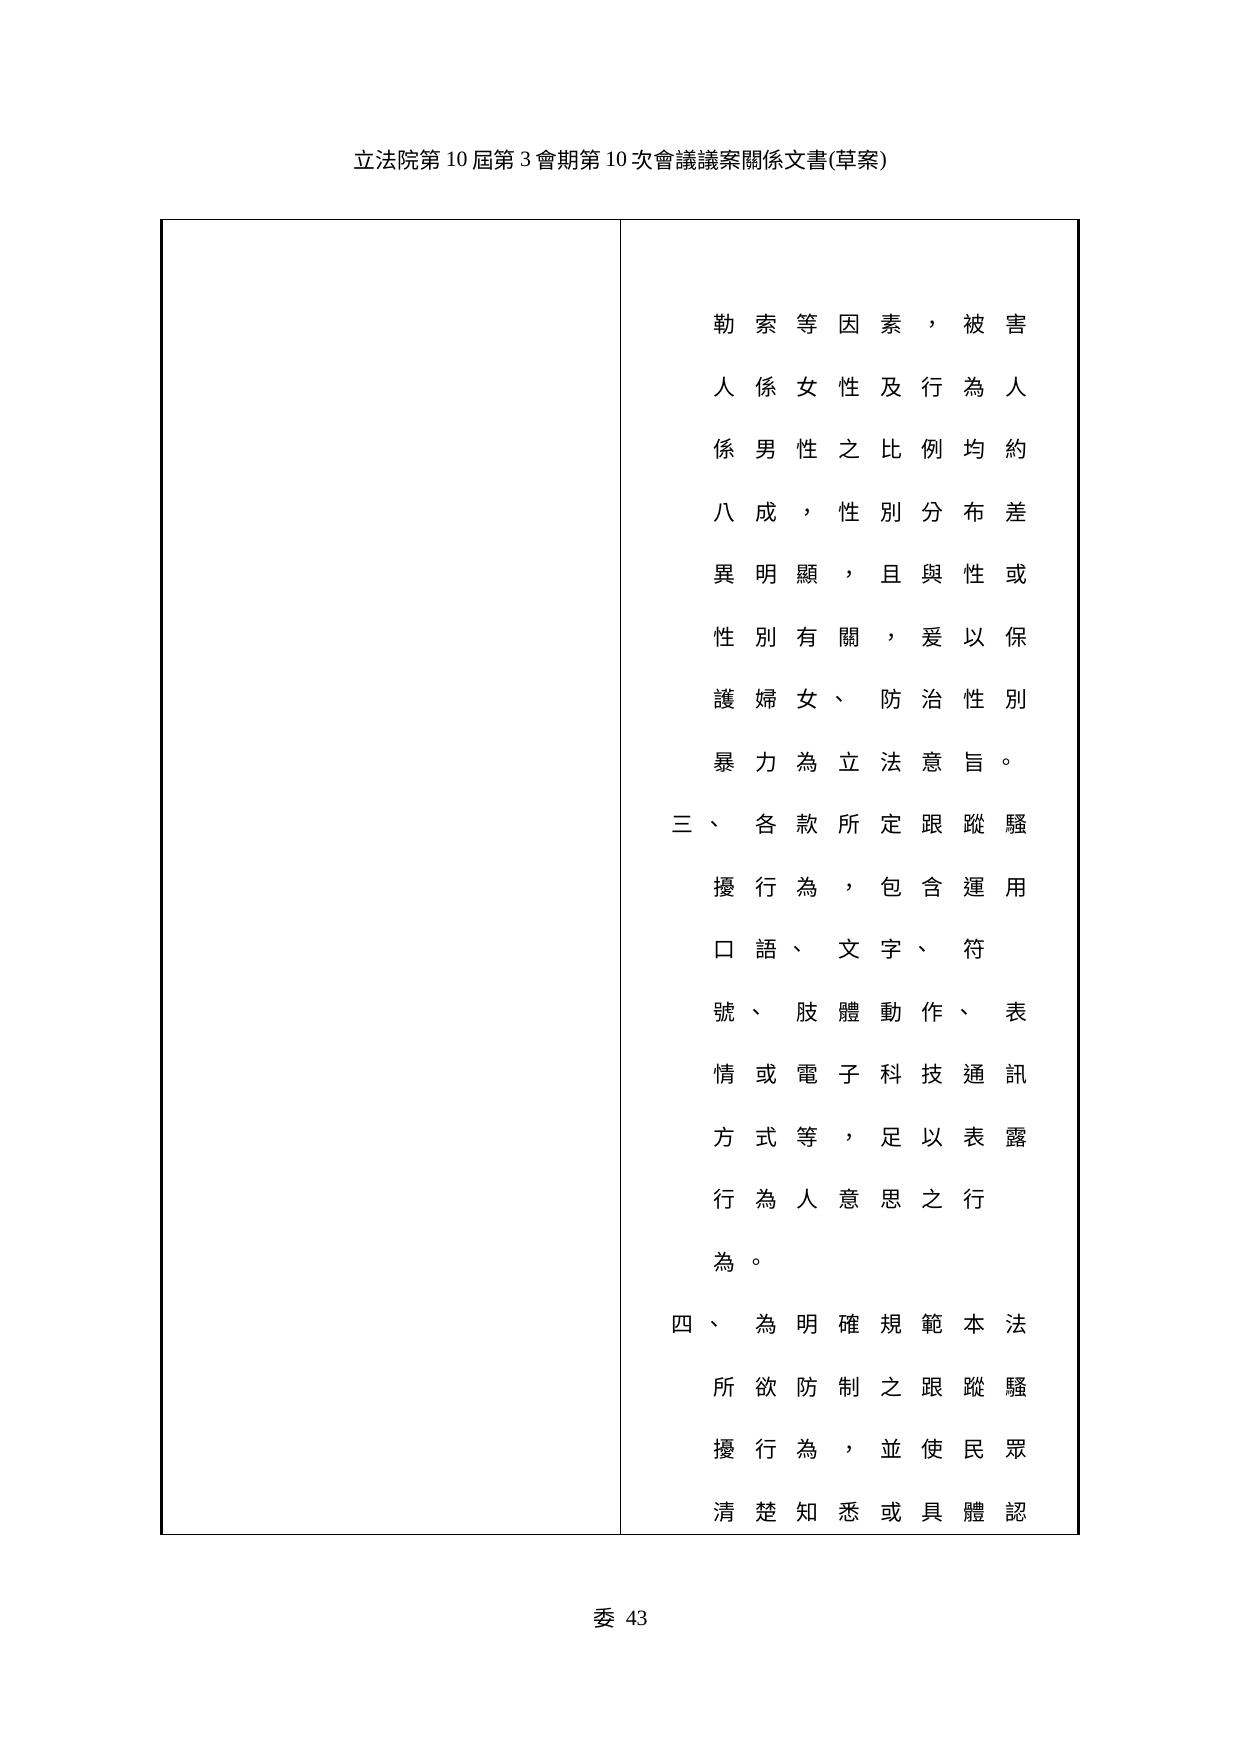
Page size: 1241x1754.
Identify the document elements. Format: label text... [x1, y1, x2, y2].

table_cell [163, 220, 620, 1534]
table_cell 勒索等因素，被害人係女性及行為人係男性之比例均約八成，性別分布差異明顯，且與性或性別有關，爰以保護婦女、防治性別暴力為立法意旨。 三、各款所定跟蹤騷擾行為，包含運用口語、文字、符號、肢體動作、表情或電子科技通訊方式等，足以表露行為人意思之行為。 四、為明確規範本法所欲防制之跟蹤騷擾行為，並使民眾清楚知悉或具體認 [621, 220, 1077, 1534]
